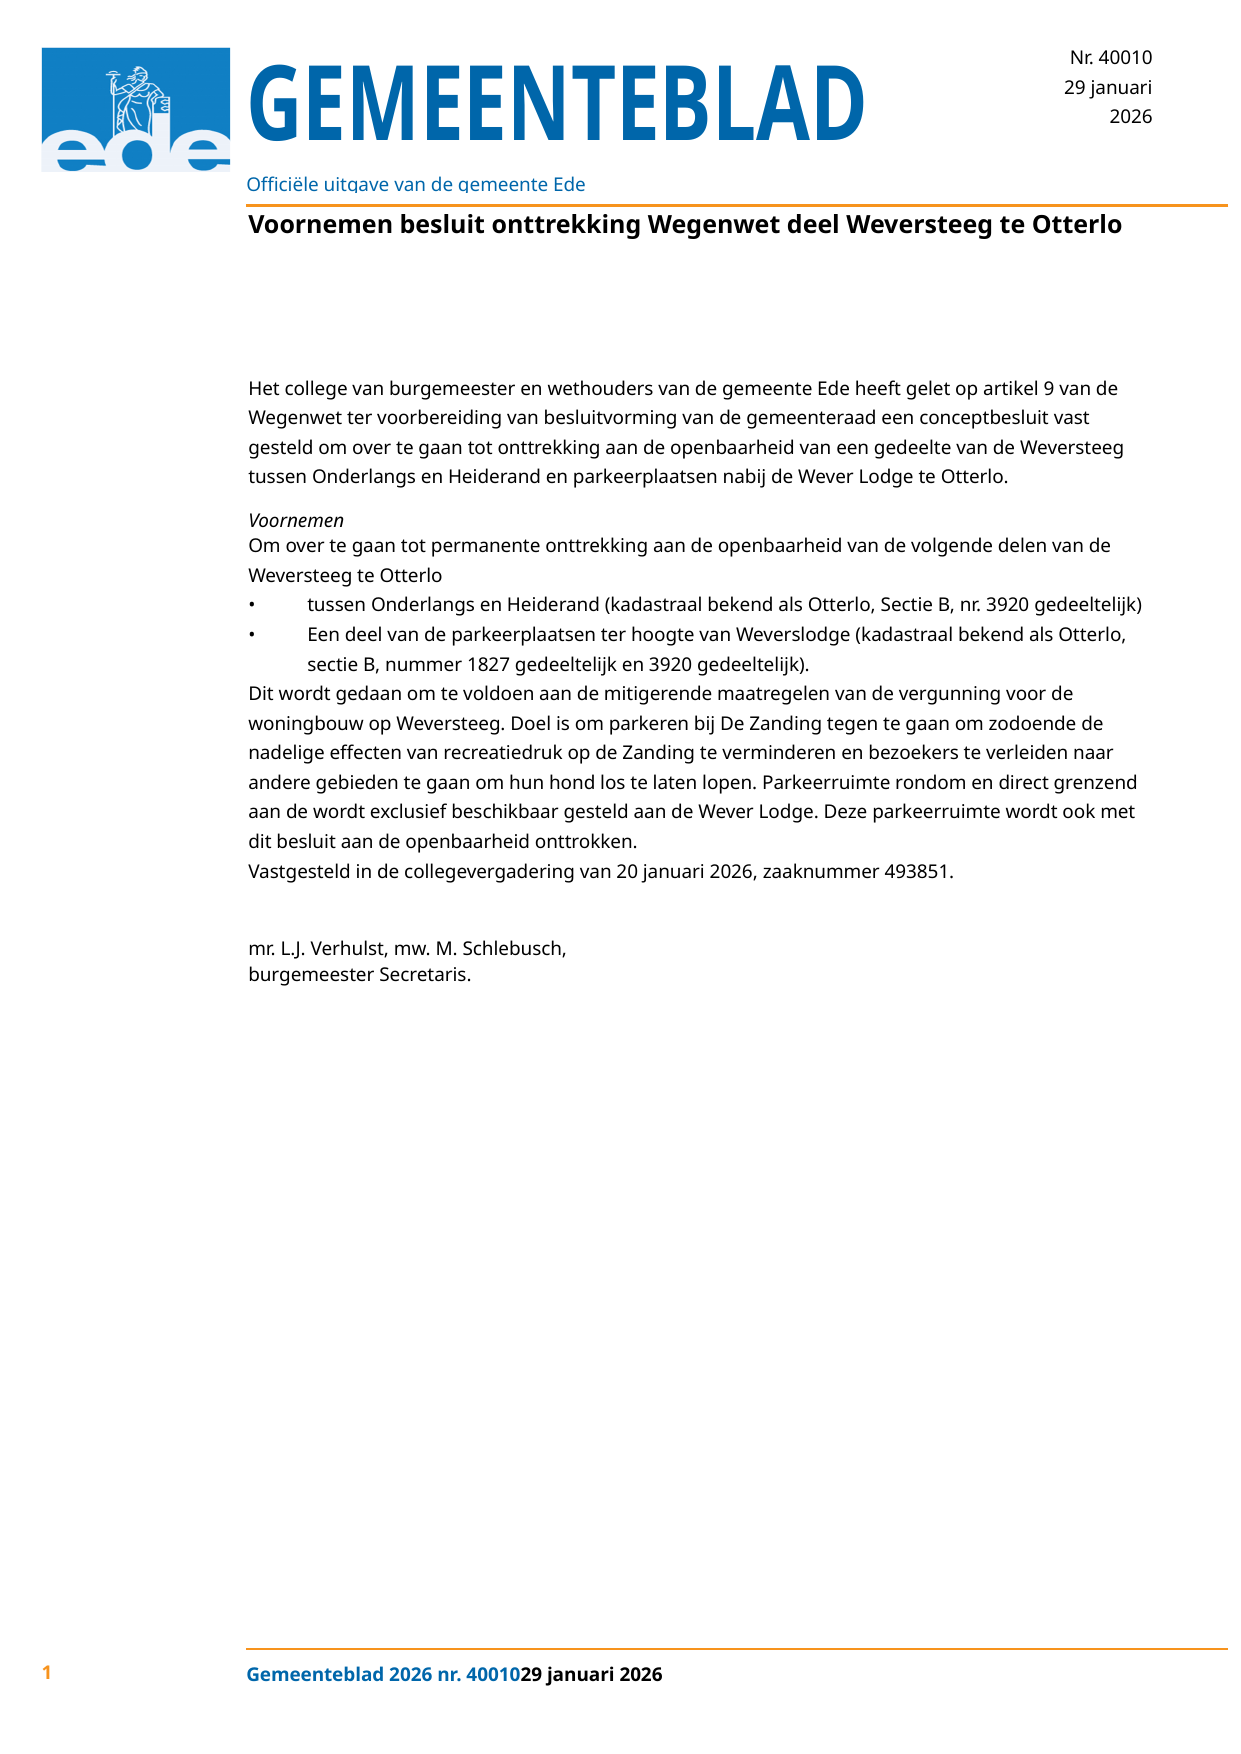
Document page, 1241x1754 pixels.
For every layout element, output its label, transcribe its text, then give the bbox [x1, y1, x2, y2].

list Een deel van de parkeerplaatsen ter hoogte van Weverslodge (kadastraal bekend als Otterlo, sectie B, nummer 1827 gedeeltelijk en 3920 gedeeltelijk). [248, 621, 1152, 677]
text Om over te gaan tot permanente onttrekking aan de openbaarheid van de volgende delen van de Weversteeg te Otterlo [248, 532, 1152, 588]
text Vastgesteld in de collegevergadering van 20 januari 2026, zaaknummer 493851. [248, 858, 1152, 884]
text Voornemen besluit onttrekking Wegenwet deel Weversteeg te Otterlo [248, 207, 1152, 241]
text mr. L.J. Verhulst, mw. M. Schlebusch, [248, 935, 1152, 961]
text Voornemen [248, 507, 1152, 532]
list tussen Onderlangs en Heiderand (kadastraal bekend als Otterlo, Sectie B, nr. 3920 gedeeltelijk) [248, 592, 1152, 617]
text Het college van burgemeester en wethouders van de gemeente Ede heeft gelet op artikel 9 van de Wegenwet ter voorbereiding van besluitvorming van de gemeenteraad een conceptbesluit vast gesteld om over te gaan tot onttrekking aan de openbaarheid van een gedeelte van de Weversteeg tussen Onderlangs en Heiderand en parkeerplaatsen nabij de Wever Lodge te Otterlo. [248, 375, 1152, 489]
text Dit wordt gedaan om te voldoen aan de mitigerende maatregelen van de vergunning voor de woningbouw op Weversteeg. Doel is om parkeren bij De Zanding tegen te gaan om zodoende de nadelige effecten van recreatiedruk op de Zanding te verminderen en bezoekers te verleiden naar andere gebieden te gaan om hun hond los te laten lopen. Parkeerruimte rondom en direct grenzend aan de wordt exclusief beschikbaar gesteld aan de Wever Lodge. Deze parkeerruimte wordt ook met dit besluit aan de openbaarheid onttrokken. [248, 680, 1152, 854]
picture [41, 47, 231, 172]
text burgemeester Secretaris. [248, 961, 1152, 987]
